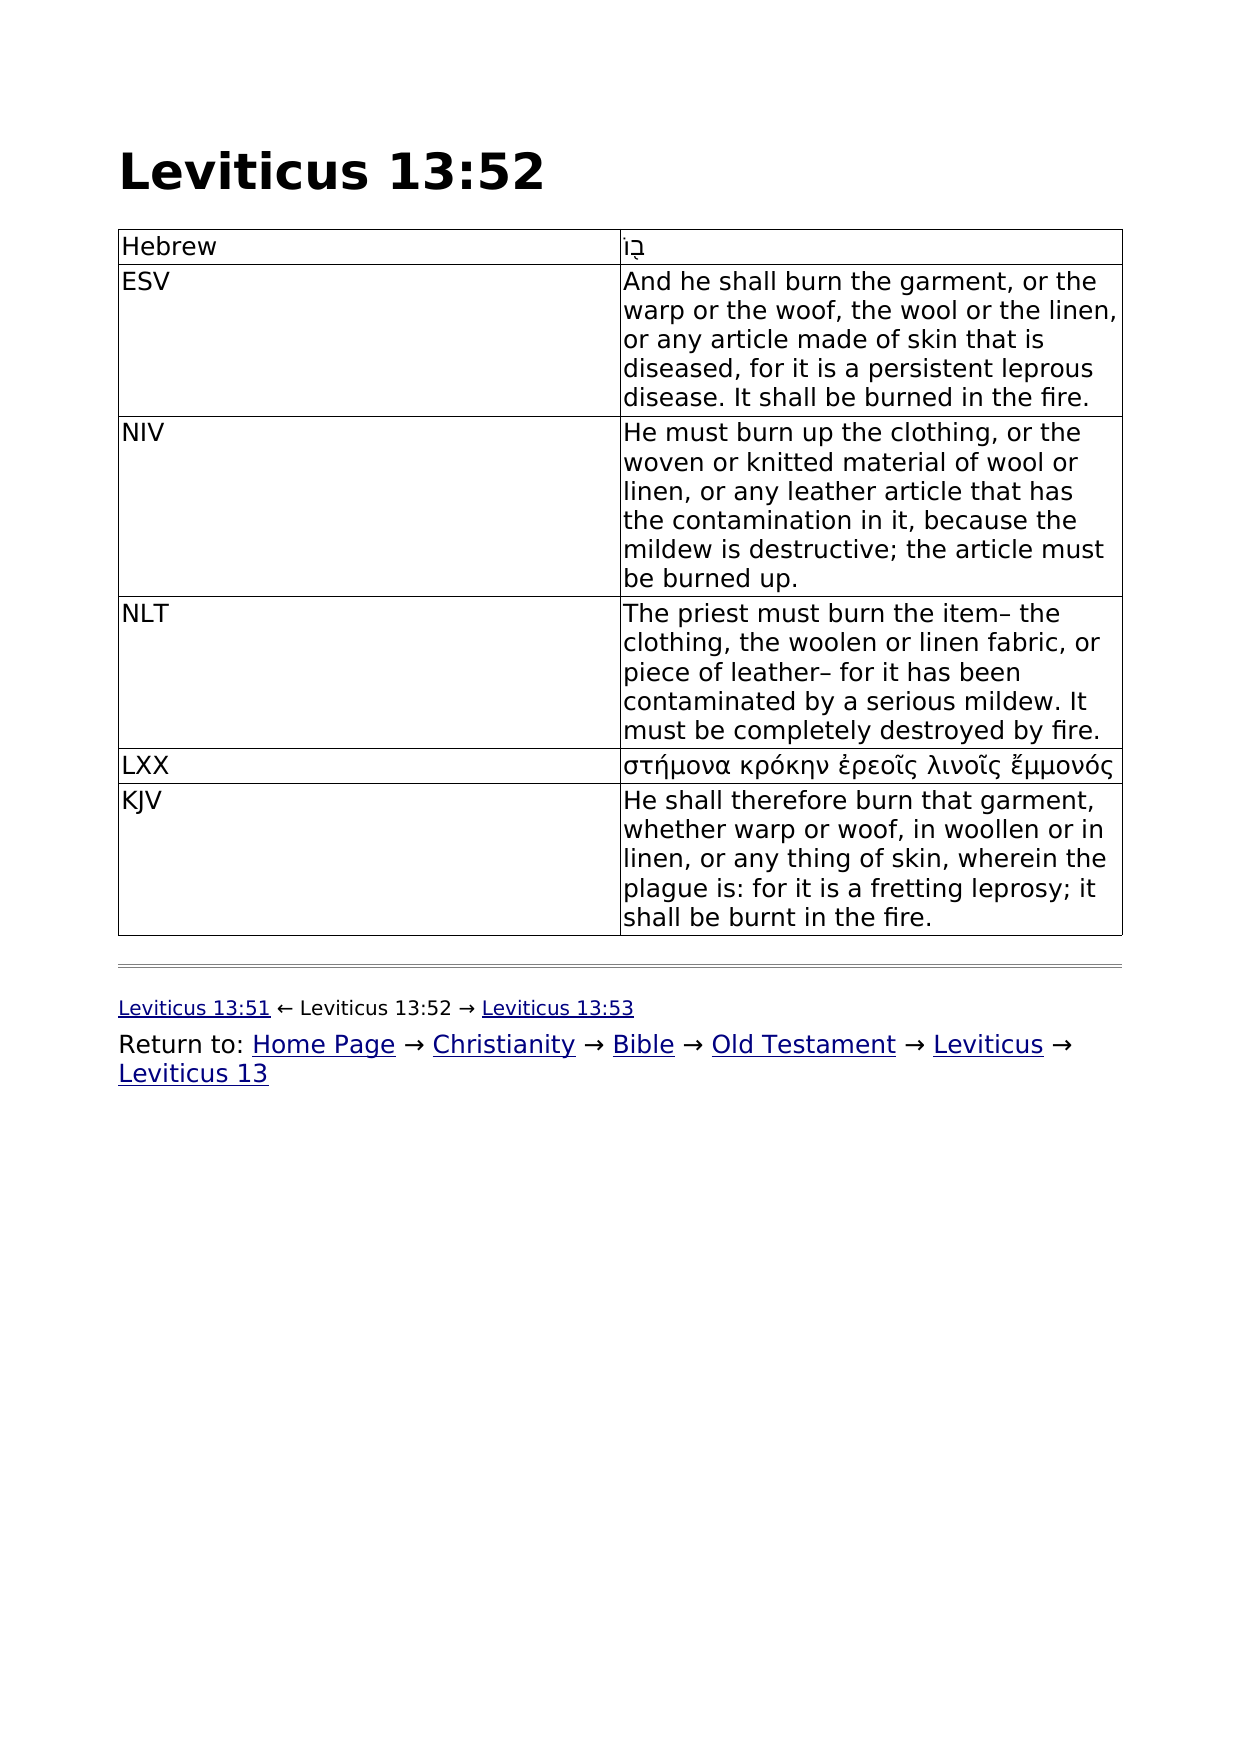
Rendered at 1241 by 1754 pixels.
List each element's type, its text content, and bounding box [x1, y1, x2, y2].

table_cell LXX [119, 749, 620, 783]
table_cell NLT [119, 597, 620, 748]
subtitle Leviticus 13:52 [118, 143, 1122, 201]
table_cell The priest must burn the item– the clothing, the woolen or linen fabric, or piece of leather– for it has been contaminated by a serious mildew. It must be completely destroyed by fire. [621, 597, 1122, 748]
table_header Hebrew [119, 230, 620, 264]
table_cell στήμονα κρόκην ἐρεοῖς λινοῖς ἔμμονός [621, 749, 1122, 783]
table_cell NIV [119, 417, 620, 596]
text Return to: Home Page → Christianity → Bible → Old Testament → Leviticus → Leviticus 13 [118, 1030, 1122, 1089]
text Leviticus 13:51 ← Leviticus 13:52 → Leviticus 13:53 [118, 996, 1122, 1030]
table_cell He must burn up the clothing, or the woven or knitted material of wool or linen, or any leather article that has the contamination in it, because the mildew is destructive; the article must be burned up. [621, 417, 1122, 596]
table_header ב֖וֹ [621, 230, 1122, 264]
table_cell ESV [119, 265, 620, 416]
table_cell KJV [119, 784, 620, 935]
table_cell And he shall burn the garment, or the warp or the woof, the wool or the linen, or any article made of skin that is diseased, for it is a persistent leprous disease. It shall be burned in the fire. [621, 265, 1122, 416]
table_cell He shall therefore burn that garment, whether warp or woof, in woollen or in linen, or any thing of skin, wherein the plague is: for it is a fretting leprosy; it shall be burnt in the fire. [621, 784, 1122, 935]
